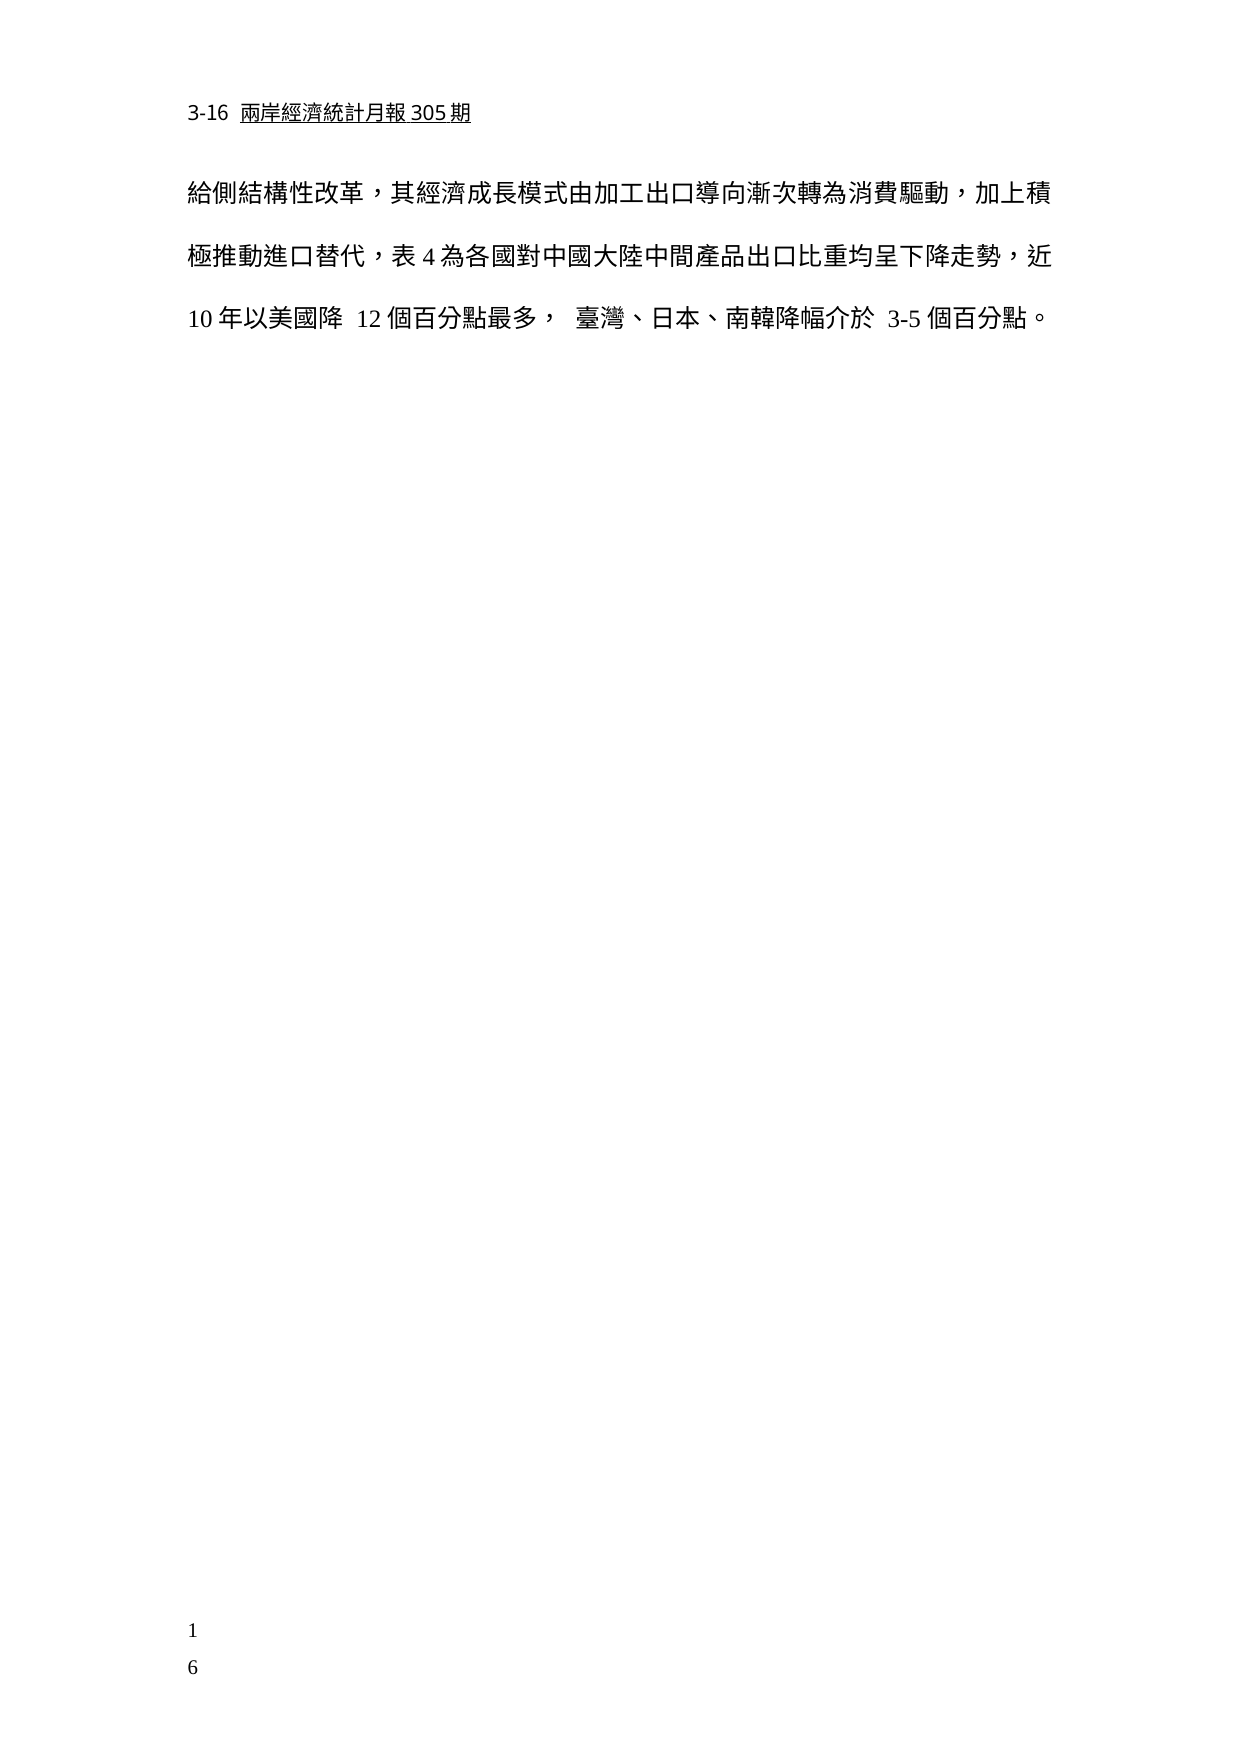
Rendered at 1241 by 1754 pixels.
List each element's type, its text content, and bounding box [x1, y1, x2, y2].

text 給側結構性改革，其經濟成長模式由加工出口導向漸次轉為消費驅動，加上積極推動進口替代，表4為各國對中國大陸中間產品出口比重均呈下降走勢，近 10 年以美國降 12 個百分點最多， 臺灣、日本、南韓降幅介於 3-5 個百分點。 [187, 150, 1053, 337]
